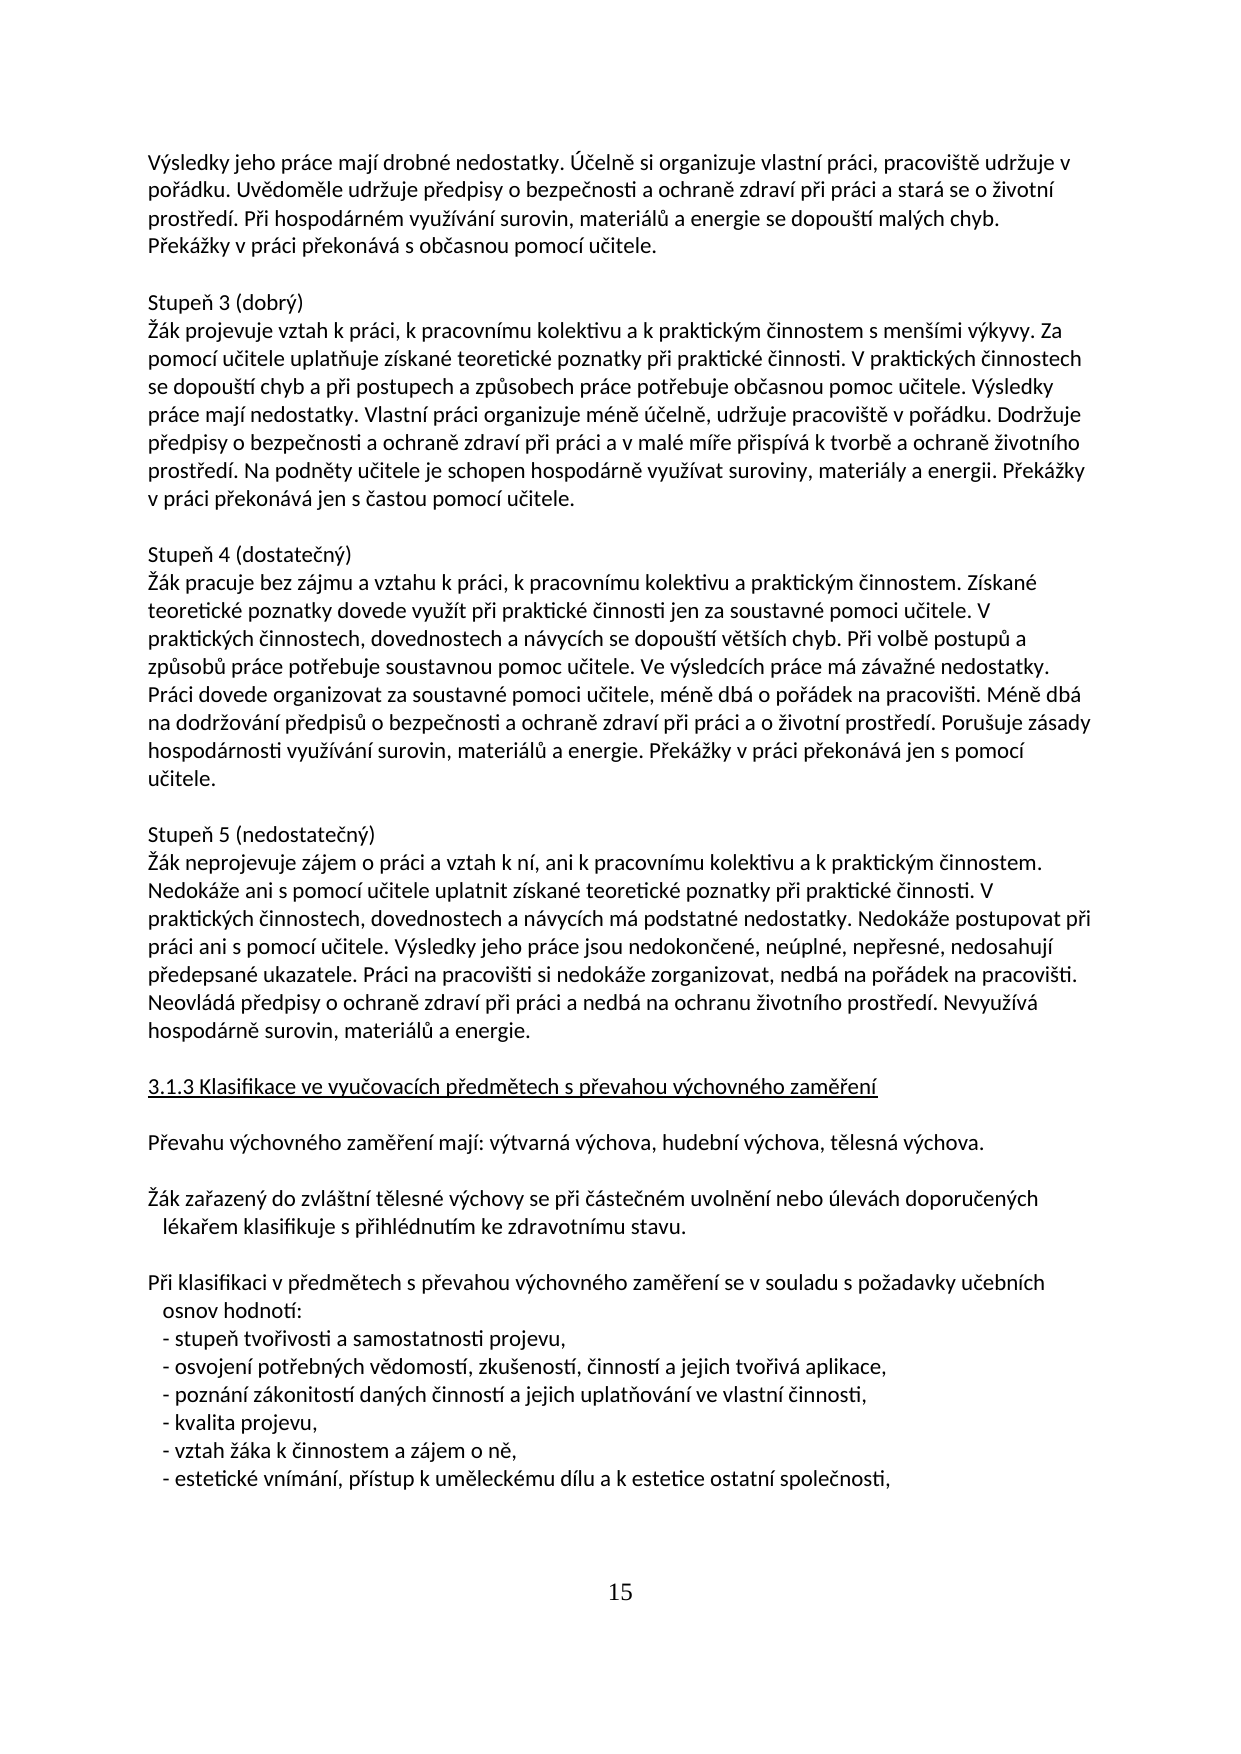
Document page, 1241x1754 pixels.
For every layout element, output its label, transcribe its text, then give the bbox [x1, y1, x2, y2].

text - poznání zákonitostí daných činností a jejich uplatňování ve vlastní činnosti, [162, 1381, 1093, 1408]
text Při klasifikaci v předmětech s převahou výchovného zaměření se v souladu s požadavky učebních osnov hodnotí: [148, 1268, 1093, 1324]
text Převahu výchovného zaměření mají: výtvarná výchova, hudební výchova, tělesná výchova. [148, 1128, 1093, 1156]
text 3.1.3 Klasifikace ve vyučovacích předmětech s převahou výchovného zaměření [148, 1072, 1093, 1100]
text Stupeň 4 (dostatečný) [148, 540, 1093, 568]
text - estetické vnímání, přístup k uměleckému dílu a k estetice ostatní společnosti, [162, 1464, 1093, 1493]
text Stupeň 5 (nedostatečný) [148, 820, 1093, 848]
text - vztah žáka k činnostem a zájem o ně, [162, 1437, 1093, 1464]
text - stupeň tvořivosti a samostatnosti projevu, [162, 1324, 1093, 1352]
text - osvojení potřebných vědomostí, zkušeností, činností a jejich tvořivá aplikace, [162, 1352, 1093, 1381]
text Žák pracuje bez zájmu a vztahu k práci, k pracovnímu kolektivu a praktickým činnostem. Získané teoretické poznatky dovede využít při praktické činnosti jen za soustavné pomoci učitele. V praktických činnostech, dovednostech a návycích se dopouští větších chyb. Při volbě postupů a způsobů práce potřebuje soustavnou pomoc učitele. Ve výsledcích práce má závažné nedostatky. Práci dovede organizovat za soustavné pomoci učitele, méně dbá o pořádek na pracovišti. Méně dbá na dodržování předpisů o bezpečnosti a ochraně zdraví při práci a o životní prostředí. Porušuje zásady hospodárnosti využívání surovin, materiálů a energie. Překážky v práci překonává jen s pomocí učitele. [148, 568, 1093, 792]
text Žák projevuje vztah k práci, k pracovnímu kolektivu a k praktickým činnostem s menšími výkyvy. Za pomocí učitele uplatňuje získané teoretické poznatky při praktické činnosti. V praktických činnostech se dopouští chyb a při postupech a způsobech práce potřebuje občasnou pomoc učitele. Výsledky práce mají nedostatky. Vlastní práci organizuje méně účelně, udržuje pracoviště v pořádku. Dodržuje předpisy o bezpečnosti a ochraně zdraví při práci a v malé míře přispívá k tvorbě a ochraně životního prostředí. Na podněty učitele je schopen hospodárně využívat suroviny, materiály a energii. Překážky v práci překonává jen s častou pomocí učitele. [148, 316, 1093, 512]
text Žák zařazený do zvláštní tělesné výchovy se při částečném uvolnění nebo úlevách doporučených lékařem klasifikuje s přihlédnutím ke zdravotnímu stavu. [148, 1184, 1093, 1240]
text Žák neprojevuje zájem o práci a vztah k ní, ani k pracovnímu kolektivu a k praktickým činnostem. Nedokáže ani s pomocí učitele uplatnit získané teoretické poznatky při praktické činnosti. V praktických činnostech, dovednostech a návycích má podstatné nedostatky. Nedokáže postupovat při práci ani s pomocí učitele. Výsledky jeho práce jsou nedokončené, neúplné, nepřesné, nedosahují předepsané ukazatele. Práci na pracovišti si nedokáže zorganizovat, nedbá na pořádek na pracovišti. Neovládá předpisy o ochraně zdraví při práci a nedbá na ochranu životního prostředí. Nevyužívá hospodárně surovin, materiálů a energie. [148, 848, 1093, 1044]
text Stupeň 3 (dobrý) [148, 288, 1093, 316]
text - kvalita projevu, [162, 1408, 1093, 1437]
text Výsledky jeho práce mají drobné nedostatky. Účelně si organizuje vlastní práci, pracoviště udržuje v pořádku. Uvědoměle udržuje předpisy o bezpečnosti a ochraně zdraví při práci a stará se o životní prostředí. Při hospodárném využívání surovin, materiálů a energie se dopouští malých chyb. Překážky v práci překonává s občasnou pomocí učitele. [148, 148, 1093, 260]
